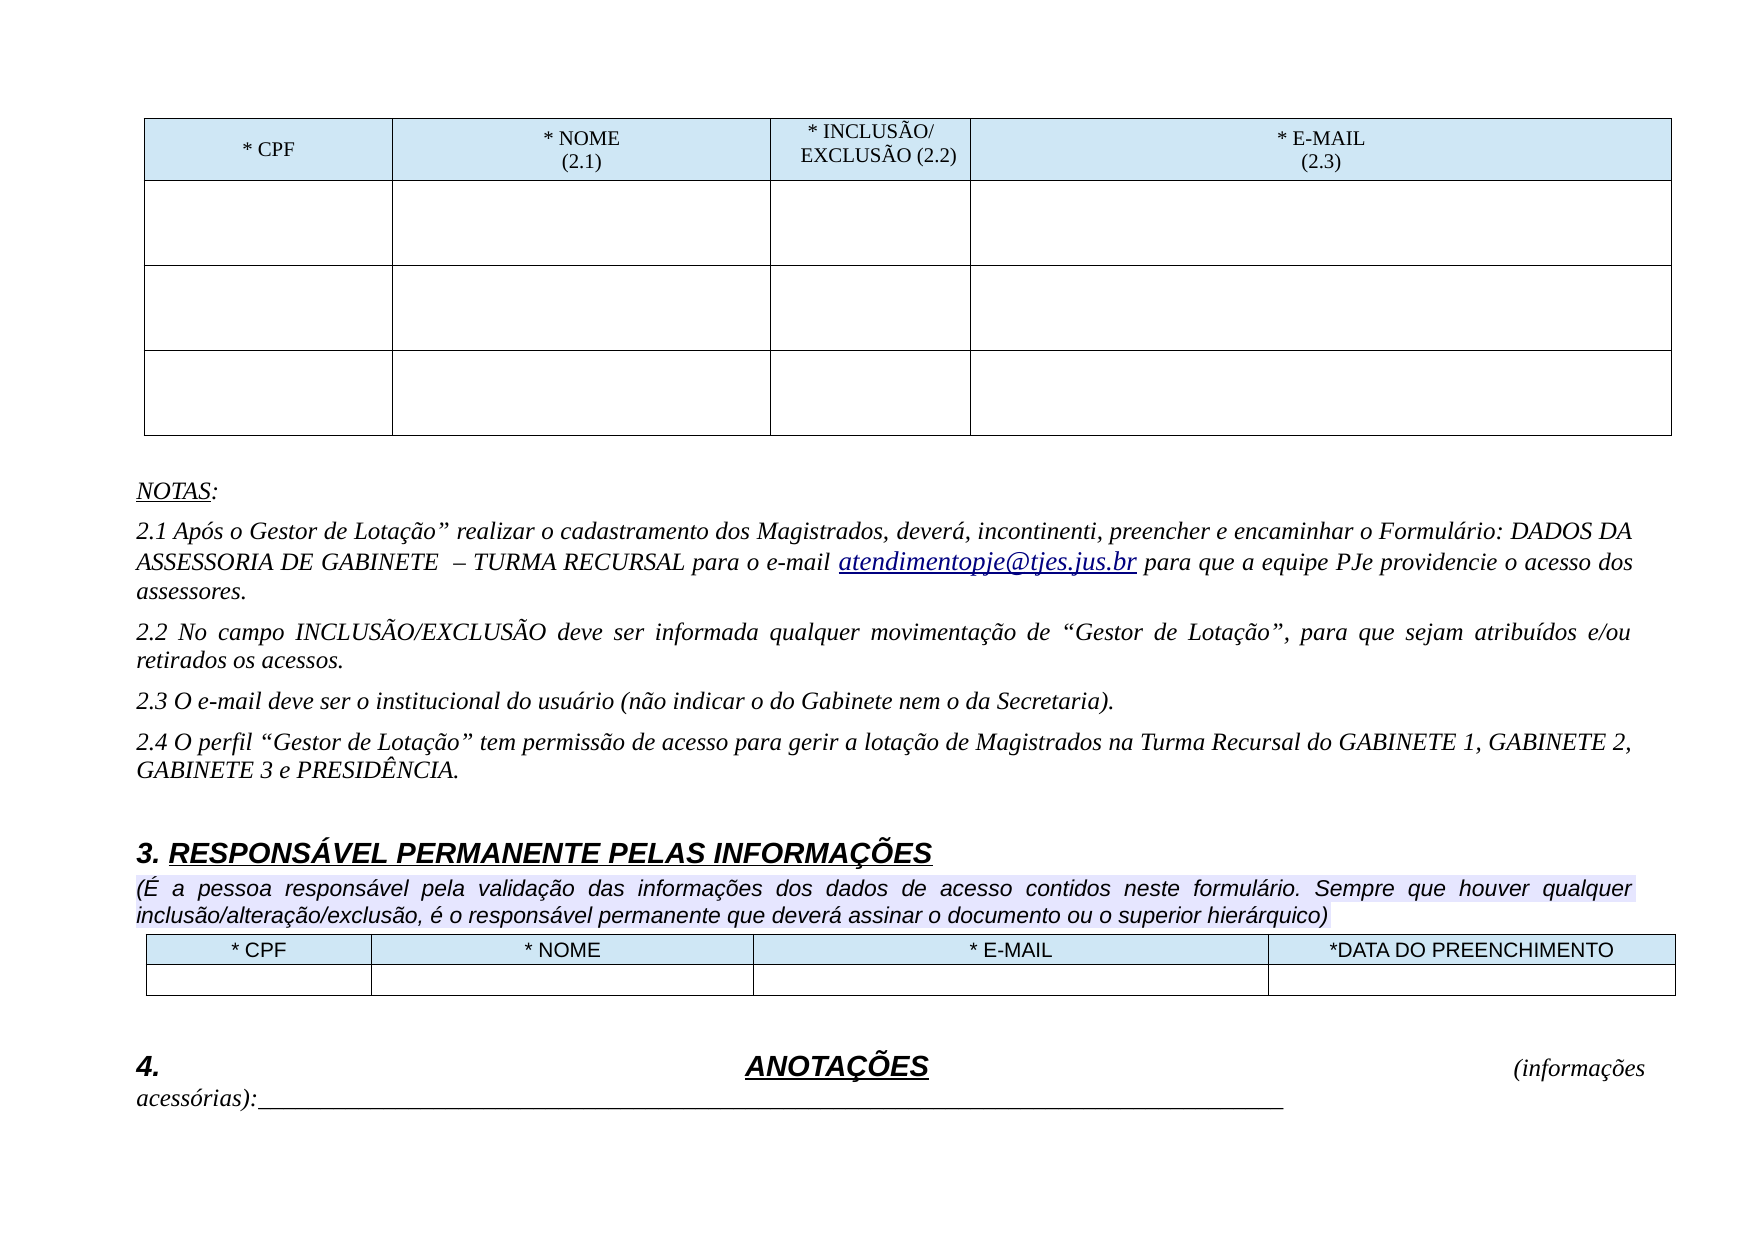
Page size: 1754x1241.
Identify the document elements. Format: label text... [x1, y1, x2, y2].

text 3. RESPONSÁVEL PERMANENTE PELAS INFORMAÇÕES [136, 836, 1636, 869]
table_header * E-MAIL (2.3) [971, 119, 1671, 180]
table_cell [771, 181, 970, 265]
text (É a pessoa responsável pela validação das informações dos dados de acesso contidos neste formulário. Sempre que houver qualquer inclusão/alteração/exclusão, é o responsável permanente que deverá assinar o documento ou o superior hierárquico) [136, 875, 1636, 928]
table_header * INCLUSÃO/ EXCLUSÃO (2.2) [771, 119, 970, 180]
list 2.4 O perfil “Gestor de Lotação” tem permissão de acesso para gerir a lotação de Magistrados na Turma Recursal do GABINETE 1, GABINETE 2, GABINETE 3 e PRESIDÊNCIA. [136, 727, 1636, 784]
table_cell [393, 351, 770, 435]
table_header * CPF [145, 119, 392, 180]
table_cell [754, 965, 1268, 995]
table_header * CPF [147, 935, 371, 964]
table_cell [771, 266, 970, 350]
table_cell [145, 181, 392, 265]
table_cell [147, 965, 371, 995]
table_cell [971, 181, 1671, 265]
list 2.1 Após o Gestor de Lotação” realizar o cadastramento dos Magistrados, deverá, incontinenti, preencher e encaminhar o Formulário: DADOS DA ASSESSORIA DE GABINETE – TURMA RECURSAL para o e-mail atendimentopje@tjes.jus.br para que a equipe PJe providencie o acesso dos assessores. [136, 516, 1636, 605]
table_cell [771, 351, 970, 435]
table_header * E-MAIL [754, 935, 1268, 964]
table_header * NOME (2.1) [393, 119, 770, 180]
table_cell [393, 266, 770, 350]
table_cell [145, 351, 392, 435]
table_cell [393, 181, 770, 265]
table_cell [145, 266, 392, 350]
text 4. ANOTAÇÕES (informações acessórias):__________________________________________________________________________________ [136, 1049, 1648, 1111]
list NOTAS: [136, 476, 1636, 505]
list 2.2 No campo INCLUSÃO/EXCLUSÃO deve ser informada qualquer movimentação de “Gestor de Lotação”, para que sejam atribuídos e/ou retirados os acessos. [136, 617, 1636, 674]
table_cell [971, 351, 1671, 435]
table_header *DATA DO PREENCHIMENTO [1269, 935, 1675, 964]
table_cell [971, 266, 1671, 350]
table_cell [1269, 965, 1675, 995]
list 2.3 O e-mail deve ser o institucional do usuário (não indicar o do Gabinete nem o da Secretaria). [136, 686, 1636, 715]
table_cell [372, 965, 753, 995]
table_header * NOME [372, 935, 753, 964]
